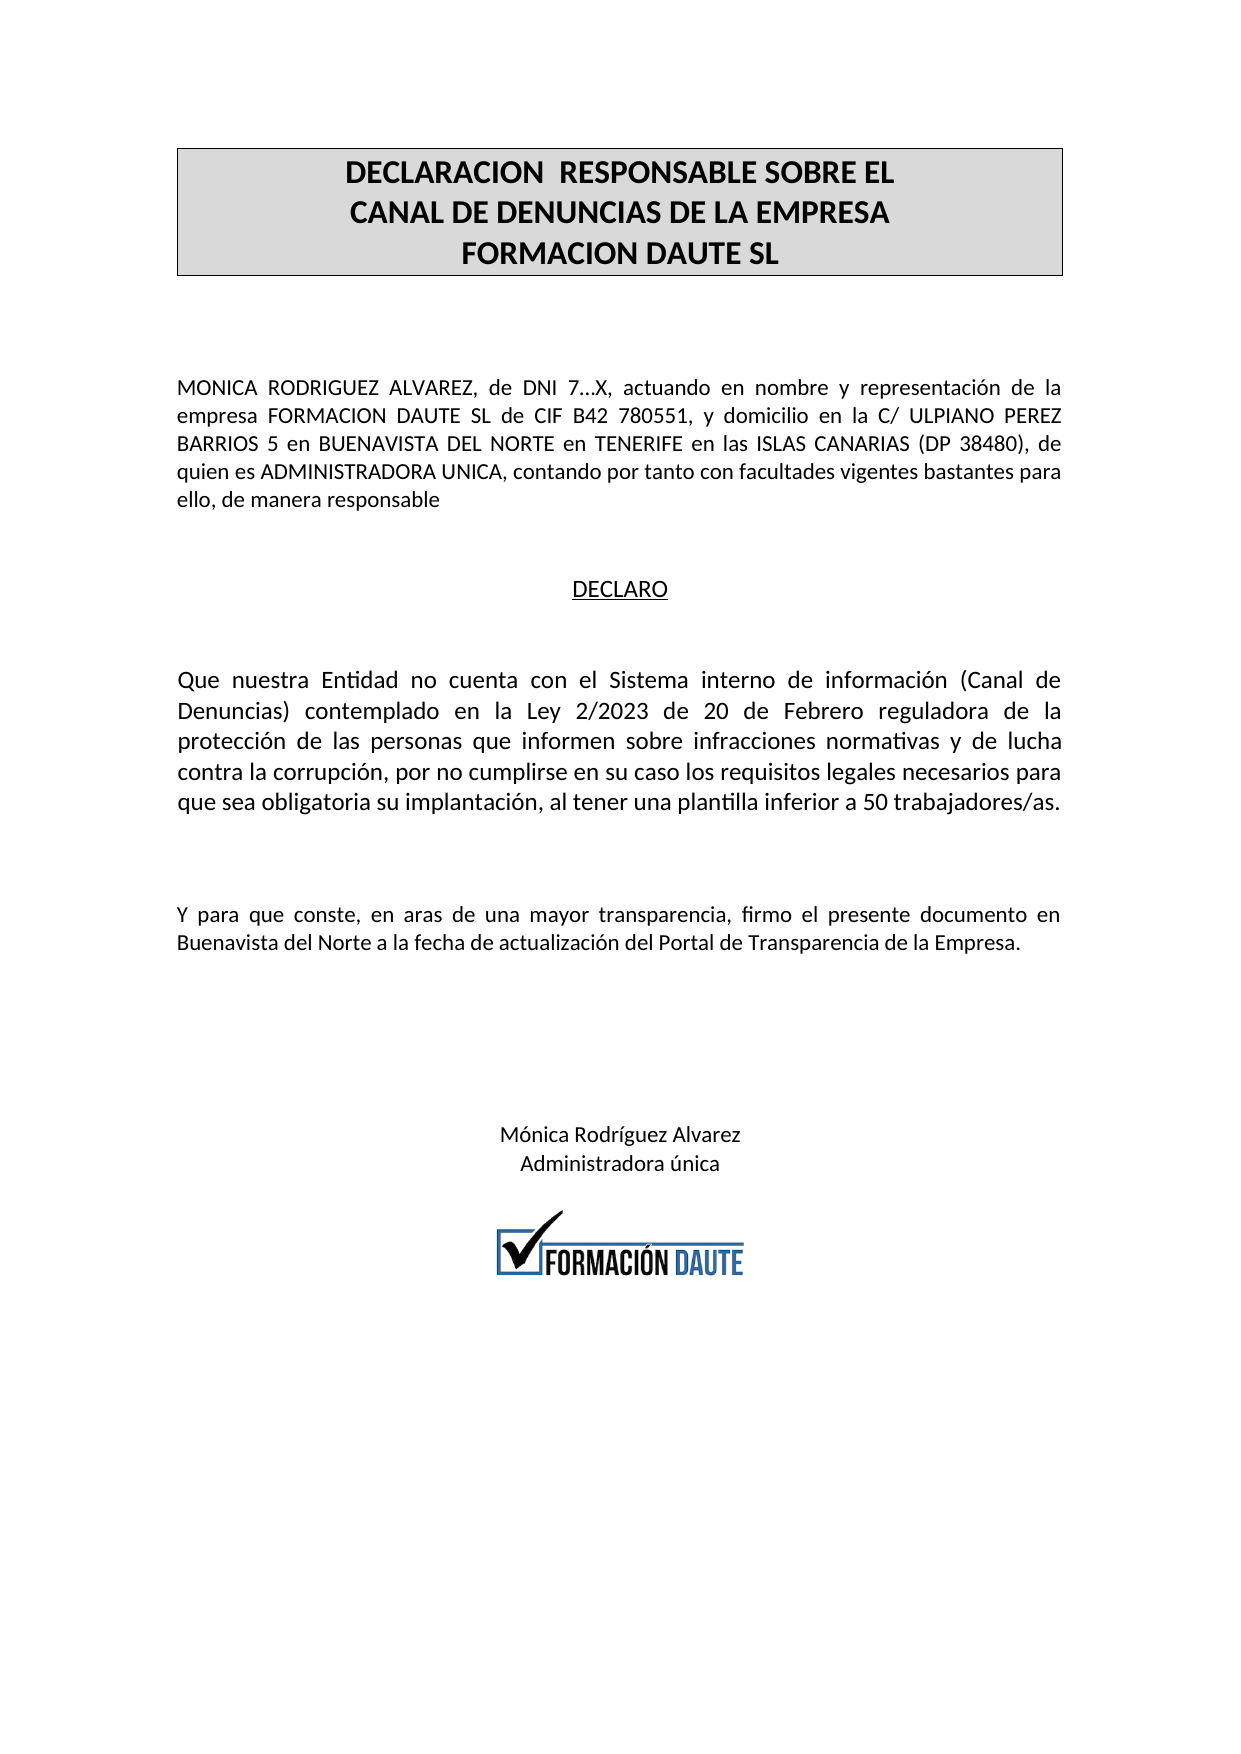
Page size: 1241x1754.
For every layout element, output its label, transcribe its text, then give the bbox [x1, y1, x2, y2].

text Mónica Rodríguez Alvarez [177, 1121, 1063, 1149]
text Y para que conste, en aras de una mayor transparencia, firmo el presente documento en Buenavista del Norte a la fecha de actualización del Portal de Transparencia de la Empresa. [177, 900, 1063, 956]
text Que nuestra Entidad no cuenta con el Sistema interno de información (Canal de Denuncias) contemplado en la Ley 2/2023 de 20 de Febrero reguladora de la protección de las personas que informen sobre infracciones normativas y de lucha contra la corrupción, por no cumplirse en su caso los requisitos legales necesarios para que sea obligatoria su implantación, al tener una plantilla inferior a 50 trabajadores/as. [177, 664, 1063, 817]
text DECLARO [177, 573, 1063, 603]
text DECLARACION RESPONSABLE SOBRE EL CANAL DE DENUNCIAS DE LA EMPRESA FORMACION DAUTE SL [178, 149, 1062, 275]
text Administradora única [177, 1149, 1063, 1177]
text MONICA RODRIGUEZ ALVAREZ, de DNI 7…X, actuando en nombre y representación de la empresa FORMACION DAUTE SL de CIF B42 780551, y domicilio en la C/ ULPIANO PEREZ BARRIOS 5 en BUENAVISTA DEL NORTE en TENERIFE en las ISLAS CANARIAS (DP 38480), de quien es ADMINISTRADORA UNICA, contando por tanto con facultades vigentes bastantes para ello, de manera responsable [177, 373, 1063, 513]
